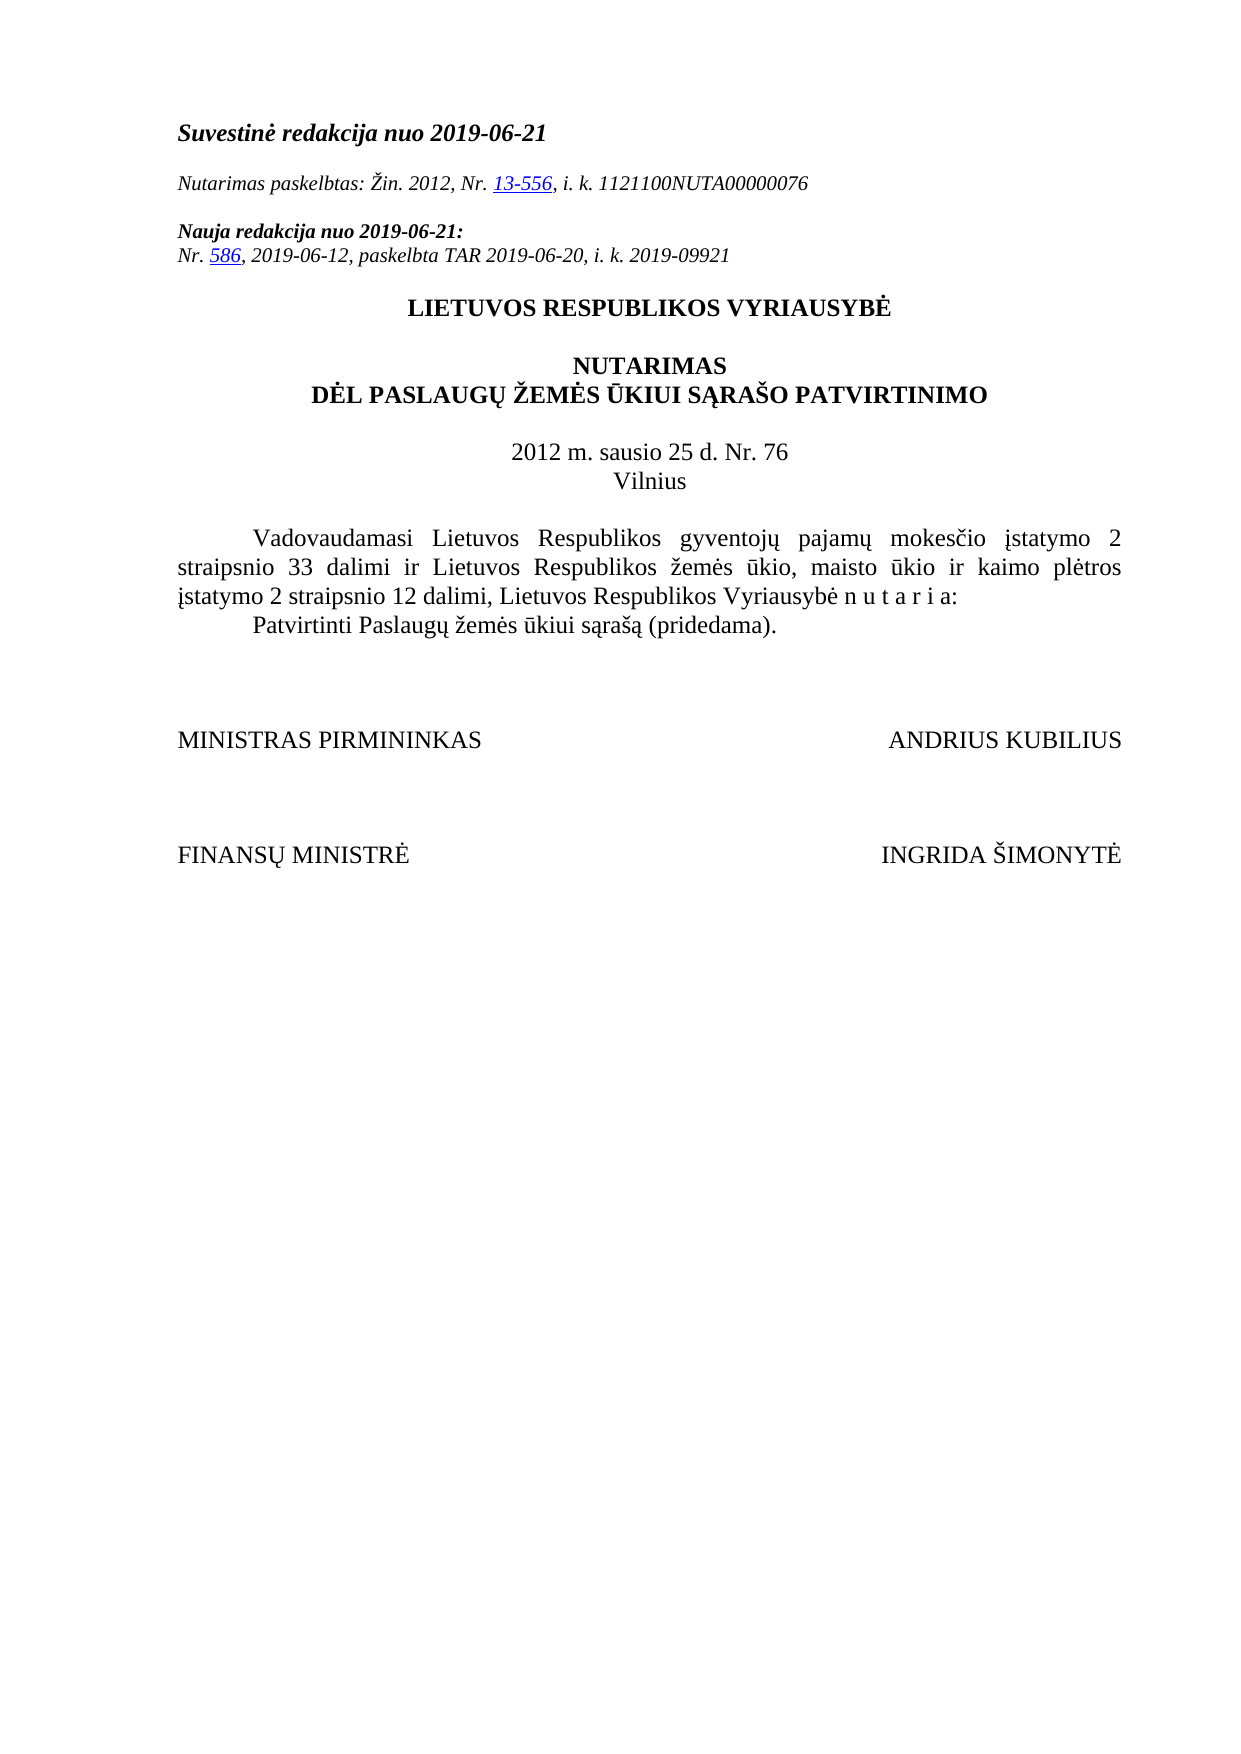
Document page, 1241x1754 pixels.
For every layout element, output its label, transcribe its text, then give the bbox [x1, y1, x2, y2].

text Vilnius [177, 466, 1122, 495]
text FINANSŲ MINISTRĖ INGRIDA ŠIMONYTĖ [177, 840, 1122, 868]
text 2012 m. sausio 25 d. Nr. 76 [177, 437, 1122, 466]
text Nutarimas paskelbtas: Žin. 2012, Nr. 13-556, i. k. 1121100NUTA00000076 [177, 171, 1122, 195]
text DĖL PASLAUGŲ ŽEMĖS ŪKIUI SĄRAŠO PATVIRTINIMO [177, 380, 1122, 408]
text NUTARIMAS [177, 351, 1122, 380]
text LIETUVOS RESPUBLIKOS VYRIAUSYBĖ [177, 293, 1122, 322]
text Nr. 586, 2019-06-12, paskelbta TAR 2019-06-20, i. k. 2019-09921 [177, 243, 1122, 267]
text Nauja redakcija nuo 2019-06-21: [177, 219, 1122, 243]
text Vadovaudamasi Lietuvos Respublikos gyventojų pajamų mokesčio įstatymo 2 straipsnio 33 dalimi ir Lietuvos Respublikos žemės ūkio, maisto ūkio ir kaimo plėtros įstatymo 2 straipsnio 12 dalimi, Lietuvos Respublikos Vyriausybė n u t a r i a: [177, 523, 1122, 610]
text Patvirtinti Paslaugų žemės ūkiui sąrašą (pridedama). [177, 610, 1122, 638]
text Suvestinė redakcija nuo 2019-06-21 [177, 118, 1122, 147]
text MINISTRAS PIRMININKAS ANDRIUS KUBILIUS [177, 725, 1122, 753]
